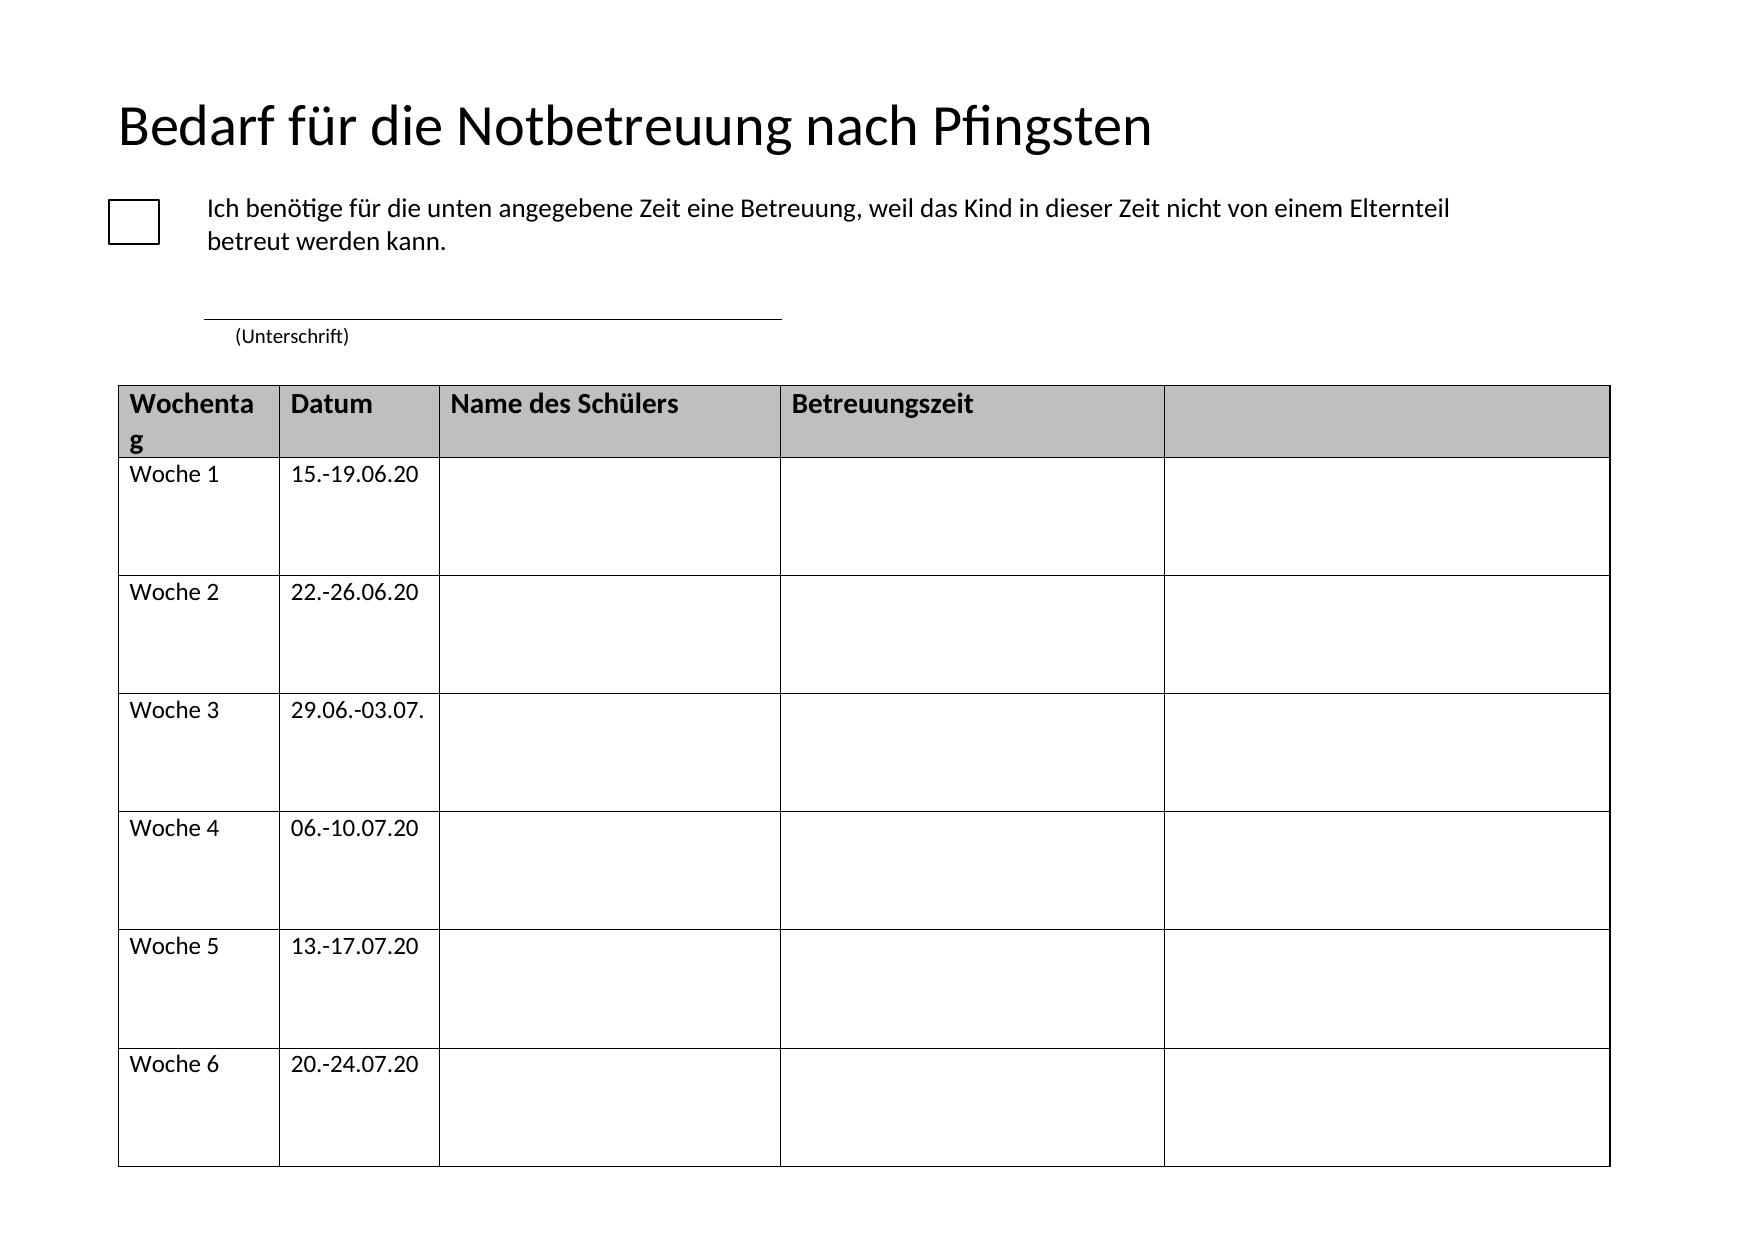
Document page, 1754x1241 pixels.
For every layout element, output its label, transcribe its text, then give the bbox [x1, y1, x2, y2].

table_cell Woche 5 [119, 930, 279, 1047]
table_cell [1165, 576, 1609, 693]
table_cell [1165, 812, 1609, 929]
table_cell 29.06.-03.07. [280, 694, 439, 811]
text (Unterschrift) [192, 323, 1606, 349]
table_cell [781, 458, 1164, 575]
table_cell Woche 6 [119, 1049, 279, 1166]
table_cell [781, 1049, 1164, 1166]
table_cell [440, 930, 780, 1047]
table_header Wochentag [119, 386, 279, 457]
table_cell [1165, 930, 1609, 1047]
table_cell [1165, 458, 1609, 575]
table_cell [440, 694, 780, 811]
table_cell [1165, 694, 1609, 811]
table_cell Woche 1 [119, 458, 279, 575]
table_cell [781, 694, 1164, 811]
table_header Betreuungszeit [781, 386, 1164, 457]
text Bedarf für die Notbetreuung nach Pfingsten [118, 89, 1606, 160]
table_cell [440, 458, 780, 575]
text betreut werden kann. [192, 224, 1606, 257]
table_cell 22.-26.06.20 [280, 576, 439, 693]
table_cell [781, 930, 1164, 1047]
table_cell Woche 4 [119, 812, 279, 929]
table_header Datum [280, 386, 439, 457]
table_cell [440, 812, 780, 929]
table_cell Woche 2 [119, 576, 279, 693]
table_cell [1165, 1049, 1609, 1166]
table_header [1165, 386, 1609, 457]
table_cell 13.-17.07.20 [280, 930, 439, 1047]
table_cell Woche 3 [119, 694, 279, 811]
table_cell 06.-10.07.20 [280, 812, 439, 929]
table_cell [781, 812, 1164, 929]
text Ich benötige für die unten angegebene Zeit eine Betreuung, weil das Kind in dieser Zeit nicht von einem Elternteil [192, 191, 1606, 224]
table_cell 20.-24.07.20 [280, 1049, 439, 1166]
table_cell [440, 1049, 780, 1166]
table_cell 15.-19.06.20 [280, 458, 439, 575]
table_cell [781, 576, 1164, 693]
table_header Name des Schülers [440, 386, 780, 457]
table_cell [440, 576, 780, 693]
